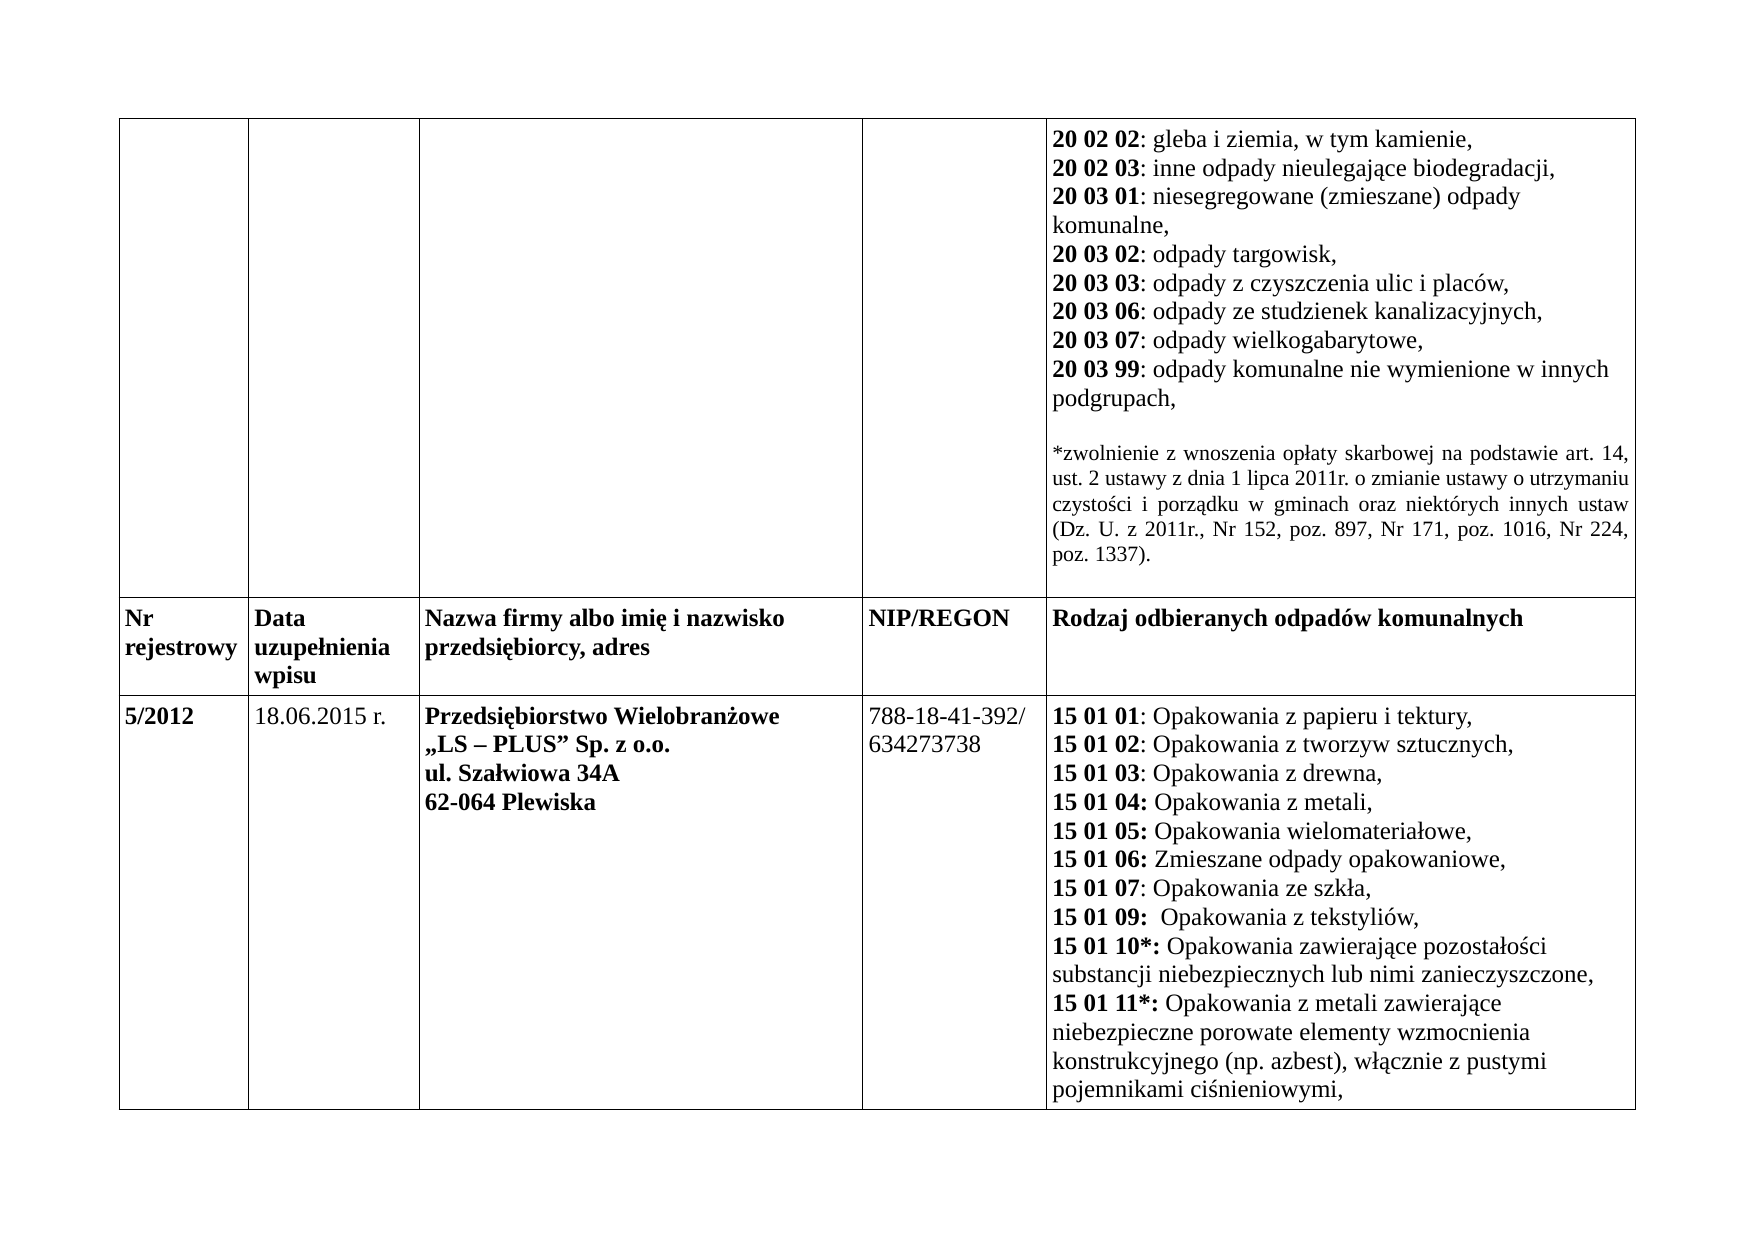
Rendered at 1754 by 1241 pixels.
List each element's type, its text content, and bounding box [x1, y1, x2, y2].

table_cell NIP/REGON [863, 598, 1046, 695]
table_cell 5/2012.. [120, 696, 248, 1109]
table_cell [863, 119, 1046, 597]
table_cell 788-18-41-392/ 634273738 [863, 696, 1046, 1109]
table_cell [120, 119, 248, 597]
table_cell Data uzupełnienia wpisu [249, 598, 419, 695]
table_cell [249, 119, 419, 597]
table_cell 20 02 02: gleba i ziemia, w tym kamienie, 20 02 03: inne odpady nieulegające biodegradacji, 20 03 01: niesegregowane (zmieszane) odpady komunalne, 20 03 02: odpady targowisk, 20 03 03: odpady z czyszczenia ulic i placów, 20 03 06: odpady ze studzienek kanalizacyjnych, 20 03 07: odpady wielkogabarytowe, 20 03 99: odpady komunalne nie wymienione w innych podgrupach, *zwolnienie z wnoszenia opłaty skarbowej na podstawie art. 14, ust. 2 ustawy z dnia 1 lipca 2011r. o zmianie ustawy o utrzymaniu czystości i porządku w gminach oraz niektórych innych ustaw (Dz. U. z 2011r., Nr 152, poz. 897, Nr 171, poz. 1016, Nr 224, poz. 1337). [1047, 119, 1635, 597]
table_cell Nr rejestrowy [120, 598, 248, 695]
table_cell Rodzaj odbieranych odpadów komunalnych [1047, 598, 1635, 695]
table_cell 18.06.2015 r. [249, 696, 419, 1109]
table_cell Nazwa firmy albo imię i nazwisko przedsiębiorcy, adres [420, 598, 862, 695]
table_cell [420, 119, 862, 597]
table_cell 15 01 01: Opakowania z papieru i tektury, 15 01 02: Opakowania z tworzyw sztucznych, 15 01 03: Opakowania z drewna, 15 01 04: Opakowania z metali, 15 01 05: Opakowania wielomateriałowe, 15 01 06: Zmieszane odpady opakowaniowe, 15 01 07: Opakowania ze szkła, 15 01 09: Opakowania z tekstyliów, 15 01 10*: Opakowania zawierające pozostałości substancji niebezpiecznych lub nimi zanieczyszczone, 15 01 11*: Opakowania z metali zawierające niebezpieczne porowate elementy wzmocnienia konstrukcyjnego (np. azbest), włącznie z pustymi pojemnikami ciśnieniowymi, [1047, 696, 1635, 1109]
table_cell Przedsiębiorstwo Wielobranżowe „LS – PLUS” Sp. z o.o. ul. Szałwiowa 34A 62-064 Plewiska [420, 696, 862, 1109]
